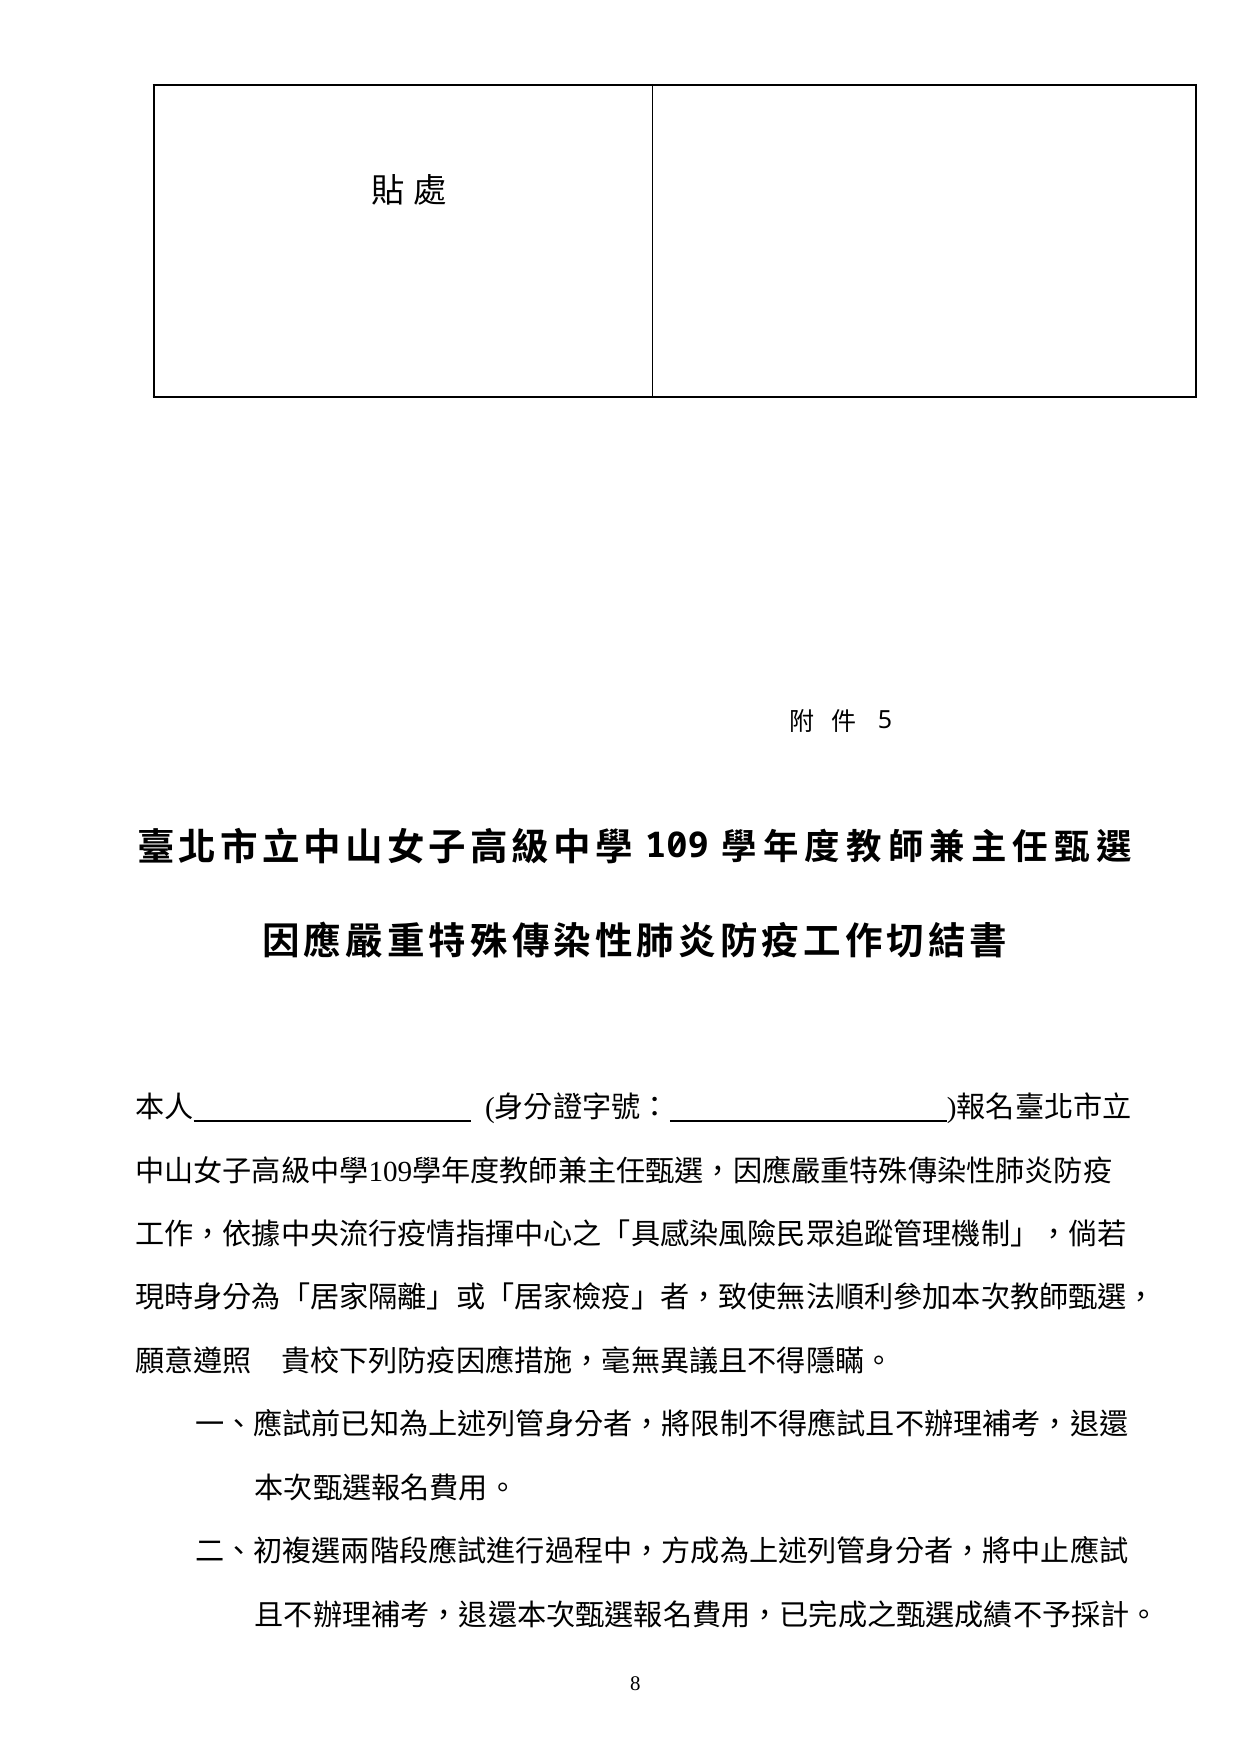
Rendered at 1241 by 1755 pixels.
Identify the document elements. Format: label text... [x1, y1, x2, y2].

text 二、初複選兩階段應試進行過程中，方成為上述列管身分者，將中止應試且不辦理補考，退還本次甄選報名費用，已完成之甄選成績不予採計。 [195, 1528, 1135, 1633]
table_cell [653, 86, 1195, 396]
table_cell 貼處 [155, 86, 652, 396]
text 一、應試前已知為上述列管身分者，將限制不得應試且不辦理補考，退還本次甄選報名費用。 [195, 1401, 1135, 1507]
text 附件5 [135, 646, 1135, 771]
text 本人 (身分證字號： )報名臺北市立中山女子高級中學109學年度教師兼主任甄選，因應嚴重特殊傳染性肺炎防疫工作，依據中央流行疫情指揮中心之「具感染風險民眾追蹤管理機制」，倘若現時身分為「居家隔離」或「居家檢疫」者，致使無法順利參加本次教師甄選，願意遵照 貴校下列防疫因應措施，毫無異議且不得隱瞞。 [135, 1084, 1135, 1380]
text 臺北市立中山女子高級中學109學年度教師兼主任甄選 [135, 771, 1135, 896]
text 因應嚴重特殊傳染性肺炎防疫工作切結書 [135, 896, 1135, 959]
